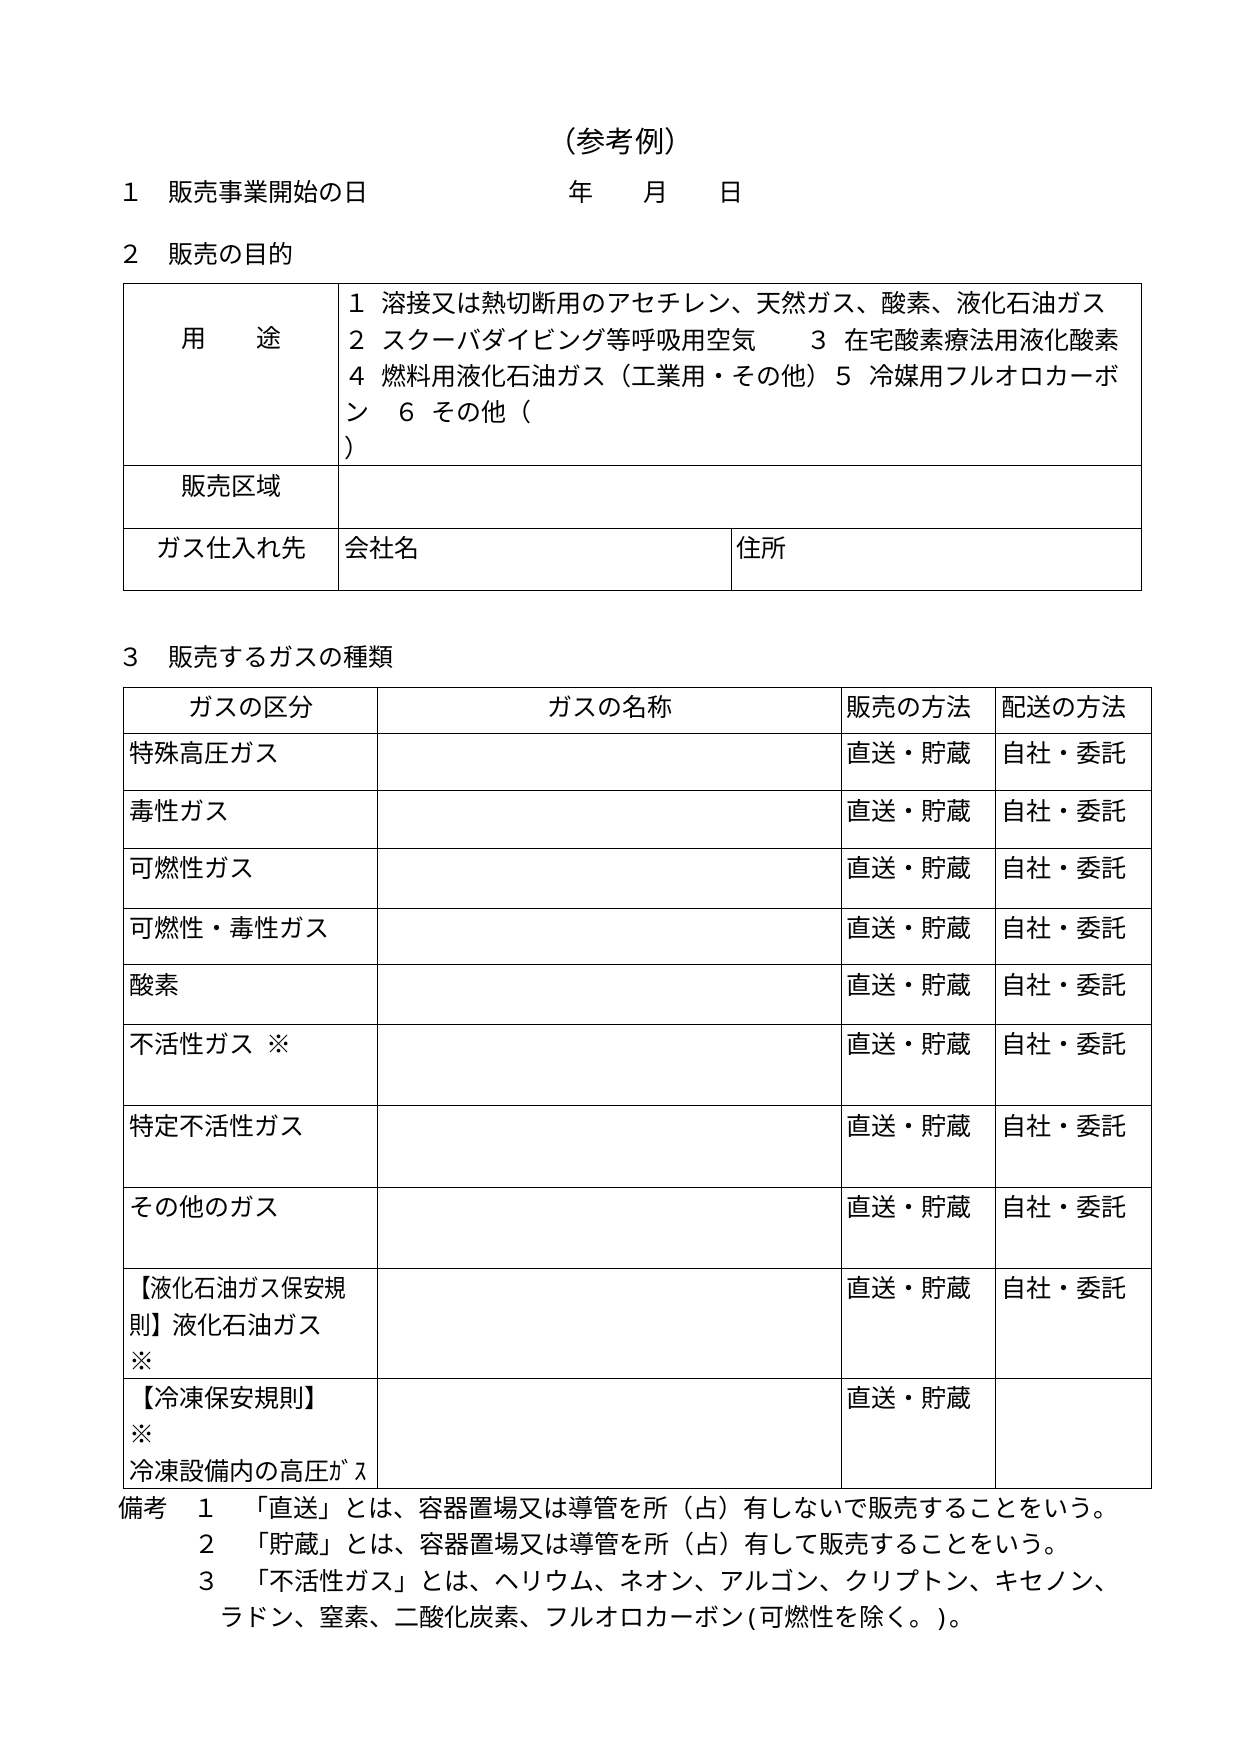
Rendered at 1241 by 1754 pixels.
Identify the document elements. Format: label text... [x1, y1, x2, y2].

table_cell 可燃性ガス [124, 849, 377, 907]
table_cell 【液化石油ガス保安規則】液化石油ガス ※ [124, 1269, 377, 1378]
table_cell 酸素 [124, 965, 377, 1024]
table_cell [378, 965, 841, 1024]
table_cell [378, 734, 841, 790]
table_cell 直送・貯蔵 [842, 965, 995, 1024]
text 備考 １ 「直送」とは、容器置場又は導管を所（占）有しないで販売することをいう。 [118, 1488, 1122, 1525]
table_cell 直送・貯蔵 [842, 1025, 995, 1105]
table_cell 自社・委託 [996, 965, 1151, 1024]
table_header １ 溶接又は熱切断用のアセチレン、天然ガス、酸素、液化石油ガス ２ スクーバダイビング等呼吸用空気 ３ 在宅酸素療法用液化酸素 ４ 燃料用液化石油ガス（工業用・その他）５ 冷媒用フルオロカーボン ６ その他（ ） [339, 284, 1141, 465]
table_cell 会社名 [339, 529, 731, 590]
table_cell 直送・貯蔵 [842, 1269, 995, 1378]
table_cell [378, 1106, 841, 1187]
table_header 販売の方法 [842, 688, 995, 732]
table_cell 住所 [732, 529, 1141, 590]
table_cell 自社・委託 [996, 1106, 1151, 1187]
table_cell 自社・委託 [996, 1188, 1151, 1268]
table_cell 特殊高圧ガス [124, 734, 377, 790]
table_header 配送の方法 [996, 688, 1151, 732]
table_cell 直送・貯蔵 [842, 1188, 995, 1268]
table_cell [339, 466, 1141, 527]
table_cell [378, 909, 841, 964]
table_cell [378, 791, 841, 847]
table_cell 販売区域 [124, 466, 338, 527]
table_cell ガス仕入れ先 [124, 529, 338, 590]
table_cell [378, 1269, 841, 1378]
table_cell [378, 1025, 841, 1105]
table_cell 自社・委託 [996, 909, 1151, 964]
table_cell 特定不活性ガス [124, 1106, 377, 1187]
table_cell 自社・委託 [996, 734, 1151, 790]
table_header ガスの区分 [124, 688, 377, 732]
table_cell 可燃性・毒性ガス [124, 909, 377, 964]
table_cell 直送・貯蔵 [842, 1106, 995, 1187]
table_cell 直送・貯蔵 [842, 1379, 995, 1487]
table_cell 直送・貯蔵 [842, 791, 995, 847]
table_cell [378, 1379, 841, 1487]
text ２ 販売の目的 [118, 234, 1122, 270]
table_cell 自社・委託 [996, 1269, 1151, 1378]
text ２ 「貯蔵」とは、容器置場又は導管を所（占）有して販売することをいう。 [194, 1525, 1122, 1561]
table_cell 毒性ガス [124, 791, 377, 847]
table_cell 自社・委託 [996, 849, 1151, 907]
table_cell [996, 1379, 1151, 1487]
table_cell 直送・貯蔵 [842, 909, 995, 964]
table_cell 【冷凍保安規則】 ※ 冷凍設備内の高圧ｶﾞｽ [124, 1379, 377, 1487]
table_cell 直送・貯蔵 [842, 849, 995, 907]
table_cell 不活性ガス ※ [124, 1025, 377, 1105]
table_cell 直送・貯蔵 [842, 734, 995, 790]
table_cell その他のガス [124, 1188, 377, 1268]
table_cell 自社・委託 [996, 1025, 1151, 1105]
table_cell [378, 1188, 841, 1268]
text ３ 販売するガスの種類 [118, 638, 1122, 674]
table_cell [378, 849, 841, 907]
table_cell 自社・委託 [996, 791, 1151, 847]
table_header 用 途 [124, 284, 338, 465]
table_header ガスの名称 [378, 688, 841, 732]
text （参考例） [118, 118, 1122, 160]
text ３ 「不活性ガス」とは、ヘリウム、ネオン、アルゴン、クリプトン、キセノン、ラドン、窒素、二酸化炭素、フルオロカーボン(可燃性を除く。)。 [194, 1561, 1122, 1633]
text １ 販売事業開始の日 年 月 日 [118, 173, 1122, 209]
